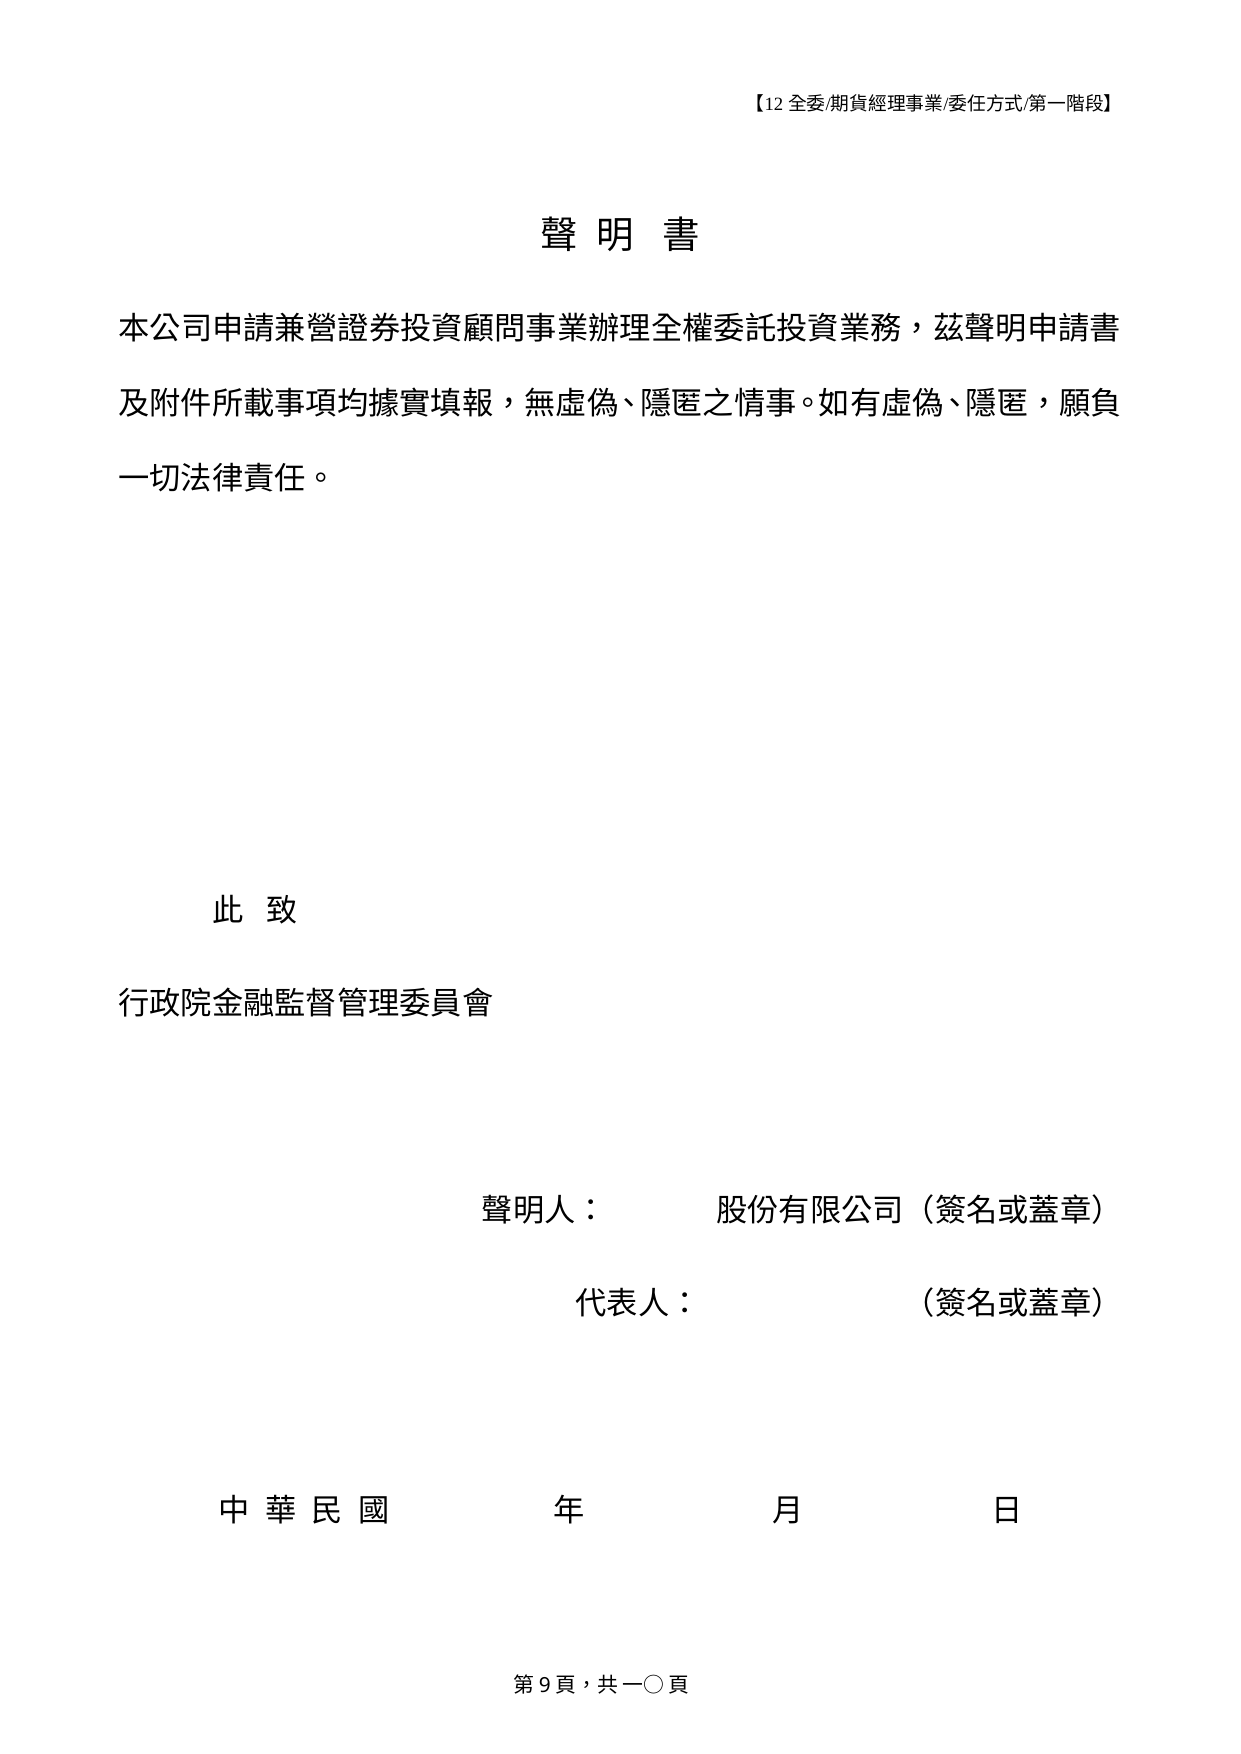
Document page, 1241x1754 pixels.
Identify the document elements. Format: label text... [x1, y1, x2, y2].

text 中 華 民 國 年 月 日 [118, 1470, 1122, 1545]
text 此 致 [118, 870, 1122, 945]
text 行政院金融監督管理委員會 [118, 964, 1122, 1039]
text 聲明人： 股份有限公司（簽名或蓋章） [118, 1170, 1122, 1245]
text 聲 明 書 [118, 195, 1122, 270]
text 代表人： （簽名或蓋章） [118, 1264, 1122, 1339]
text 本公司申請兼營證券投資顧問事業辦理全權委託投資業務，茲聲明申請書及附件所載事項均據實填報，無虛偽、隱匿之情事。如有虛偽、隱匿，願負一切法律責任。 [118, 289, 1122, 514]
